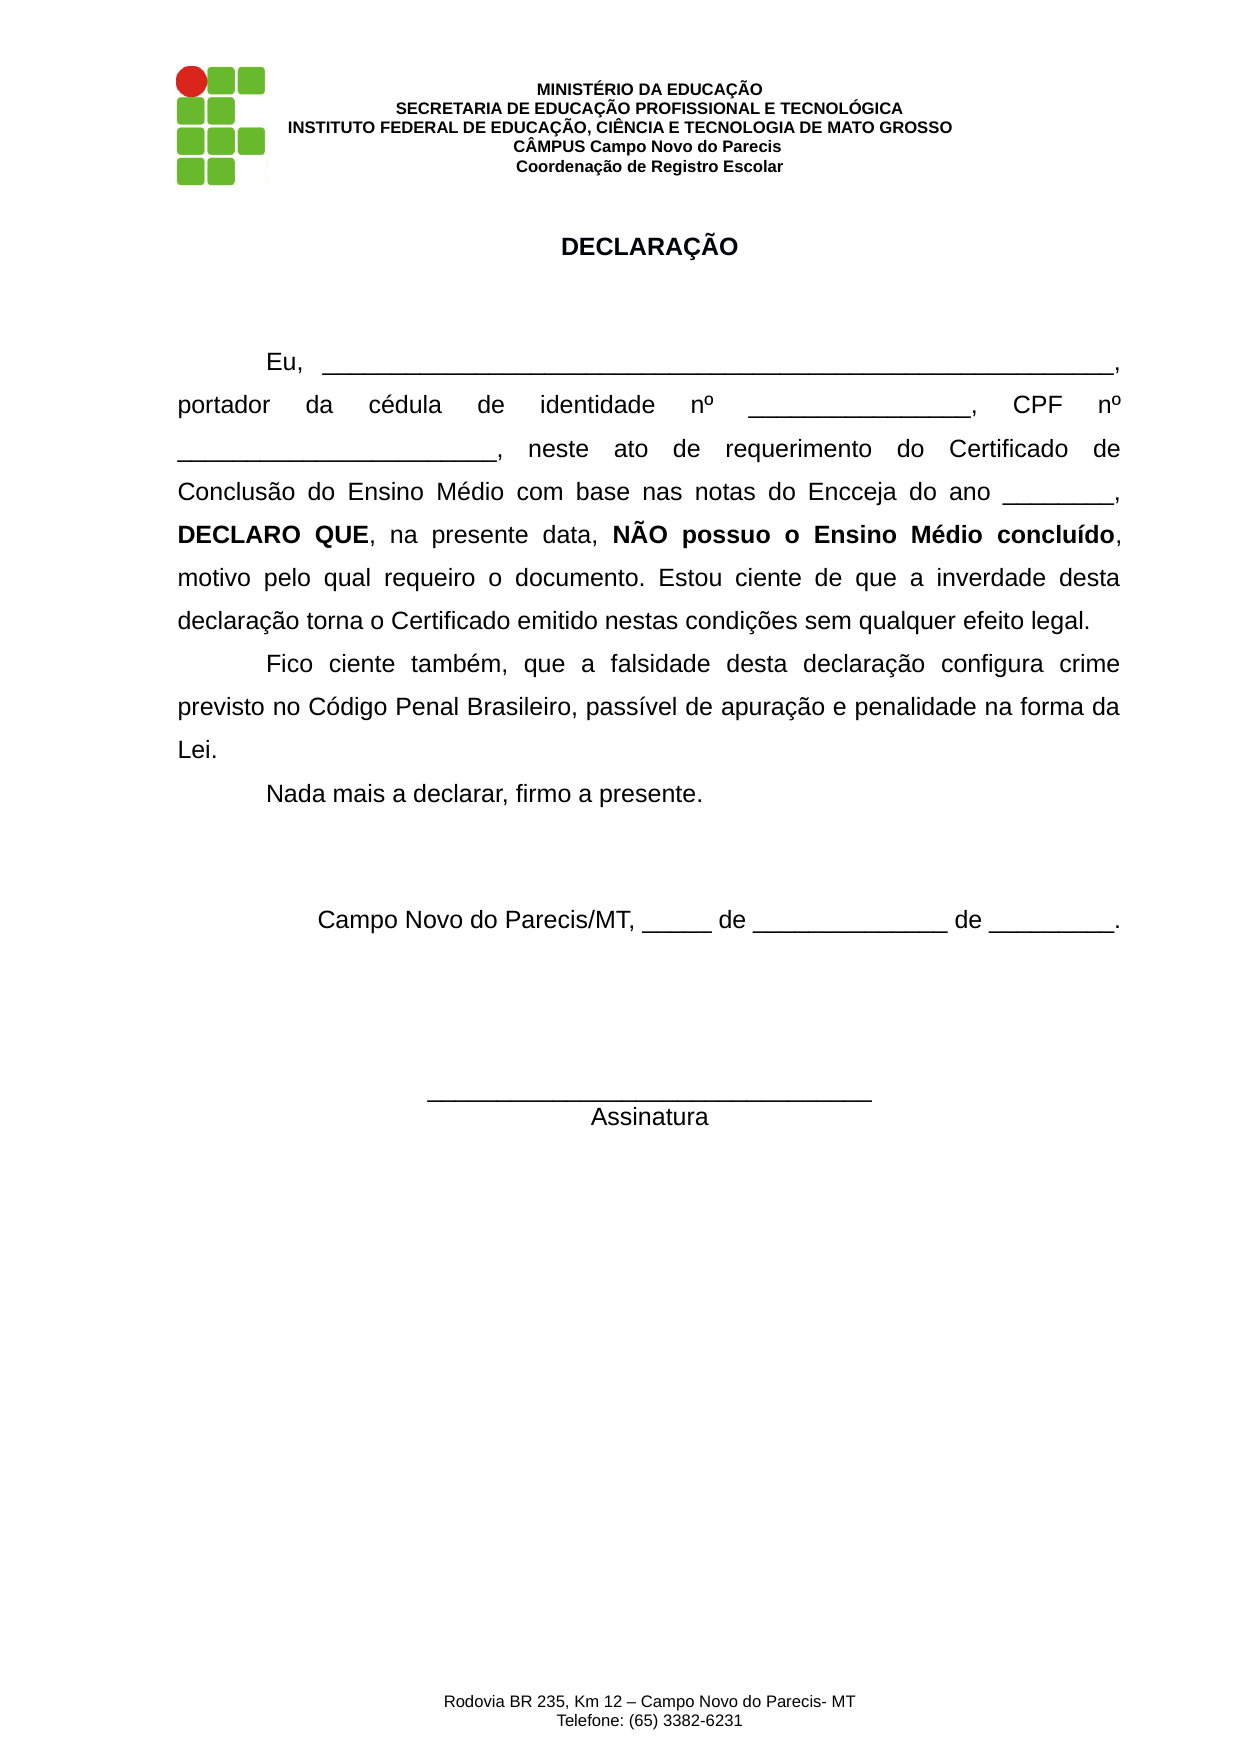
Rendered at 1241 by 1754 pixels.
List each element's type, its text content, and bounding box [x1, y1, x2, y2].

text ________________________________ [177, 1073, 1122, 1102]
text DECLARAÇÃO [177, 232, 1122, 261]
text Fico ciente também, que a falsidade desta declaração configura crime previsto no Código Penal Brasileiro, passível de apuração e penalidade na forma da Lei. [177, 649, 1122, 764]
text Eu, _________________________________________________________, portador da cédula de identidade nº ________________, CPF nº _______________________, neste ato de requerimento do Certificado de Conclusão do Ensino Médio com base nas notas do Encceja do ano ________, DECLARO QUE, na presente data, NÃO possuo o Ensino Médio concluído, motivo pelo qual requeiro o documento. Estou ciente de que a inverdade desta declaração torna o Certificado emitido nestas condições sem qualquer efeito legal. [177, 347, 1122, 635]
text Campo Novo do Parecis/MT, _____ de ______________ de _________. [177, 905, 1122, 933]
text Assinatura [177, 1102, 1122, 1131]
text Nada mais a declarar, firmo a presente. [177, 778, 1122, 807]
